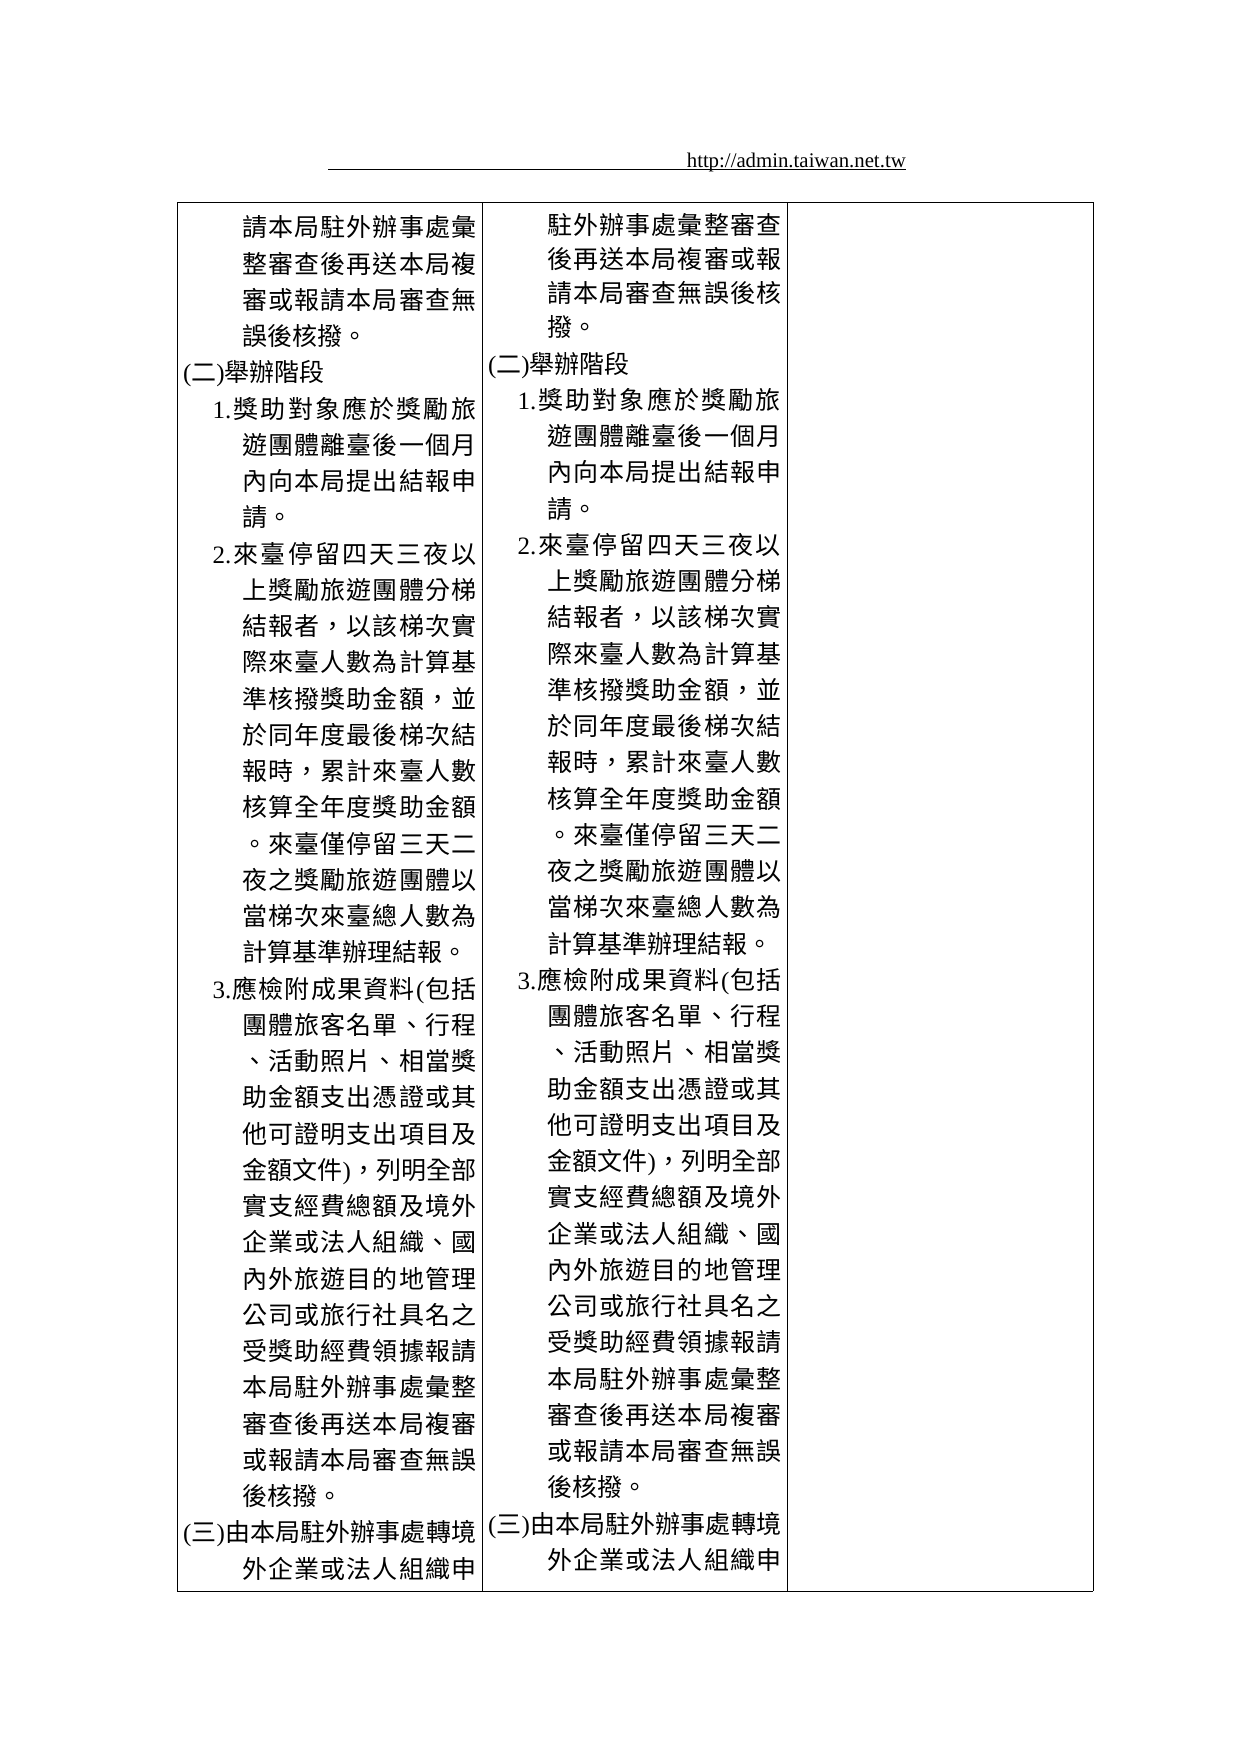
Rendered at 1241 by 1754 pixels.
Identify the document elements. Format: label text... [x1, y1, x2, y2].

table_cell [788, 203, 1093, 1591]
table_cell 請本局駐外辦事處彙整審查後再送本局複審或報請本局審查無誤後核撥。 (二)舉辦階段 1.獎助對象應於獎勵旅遊團體離臺後一個月內向本局提出結報申請。 2.來臺停留四天三夜以上獎勵旅遊團體分梯結報者，以該梯次實際來臺人數為計算基準核撥獎助金額，並於同年度最後梯次結報時，累計來臺人數核算全年度獎助金額。來臺僅停留三天二夜之獎勵旅遊團體以當梯次來臺總人數為計算基準辦理結報。 3.應檢附成果資料(包括團體旅客名單、行程、活動照片、相當獎助金額支出憑證或其他可證明支出項目及金額文件)，列明全部實支經費總額及境外企業或法人組織、國內外旅遊目的地管理公司或旅行社具名之受獎助經費領據報請本局駐外辦事處彙整審查後再送本局複審或報請本局審查無誤後核撥。 (三)由本局駐外辦事處轉境外企業或法人組織申 [178, 203, 482, 1591]
table_cell 駐外辦事處彙整審查後再送本局複審或報請本局審查無誤後核撥。 (二)舉辦階段 1.獎助對象應於獎勵旅遊團體離臺後一個月內向本局提出結報申請。 2.來臺停留四天三夜以上獎勵旅遊團體分梯結報者，以該梯次實際來臺人數為計算基準核撥獎助金額，並於同年度最後梯次結報時，累計來臺人數核算全年度獎助金額。來臺僅停留三天二夜之獎勵旅遊團體以當梯次來臺總人數為計算基準辦理結報。 3.應檢附成果資料(包括團體旅客名單、行程、活動照片、相當獎助金額支出憑證或其他可證明支出項目及金額文件)，列明全部實支經費總額及境外企業或法人組織、國內外旅遊目的地管理公司或旅行社具名之受獎助經費領據報請本局駐外辦事處彙整審查後再送本局複審或報請本局審查無誤後核撥。 (三)由本局駐外辦事處轉境外企業或法人組織申 [483, 203, 787, 1591]
